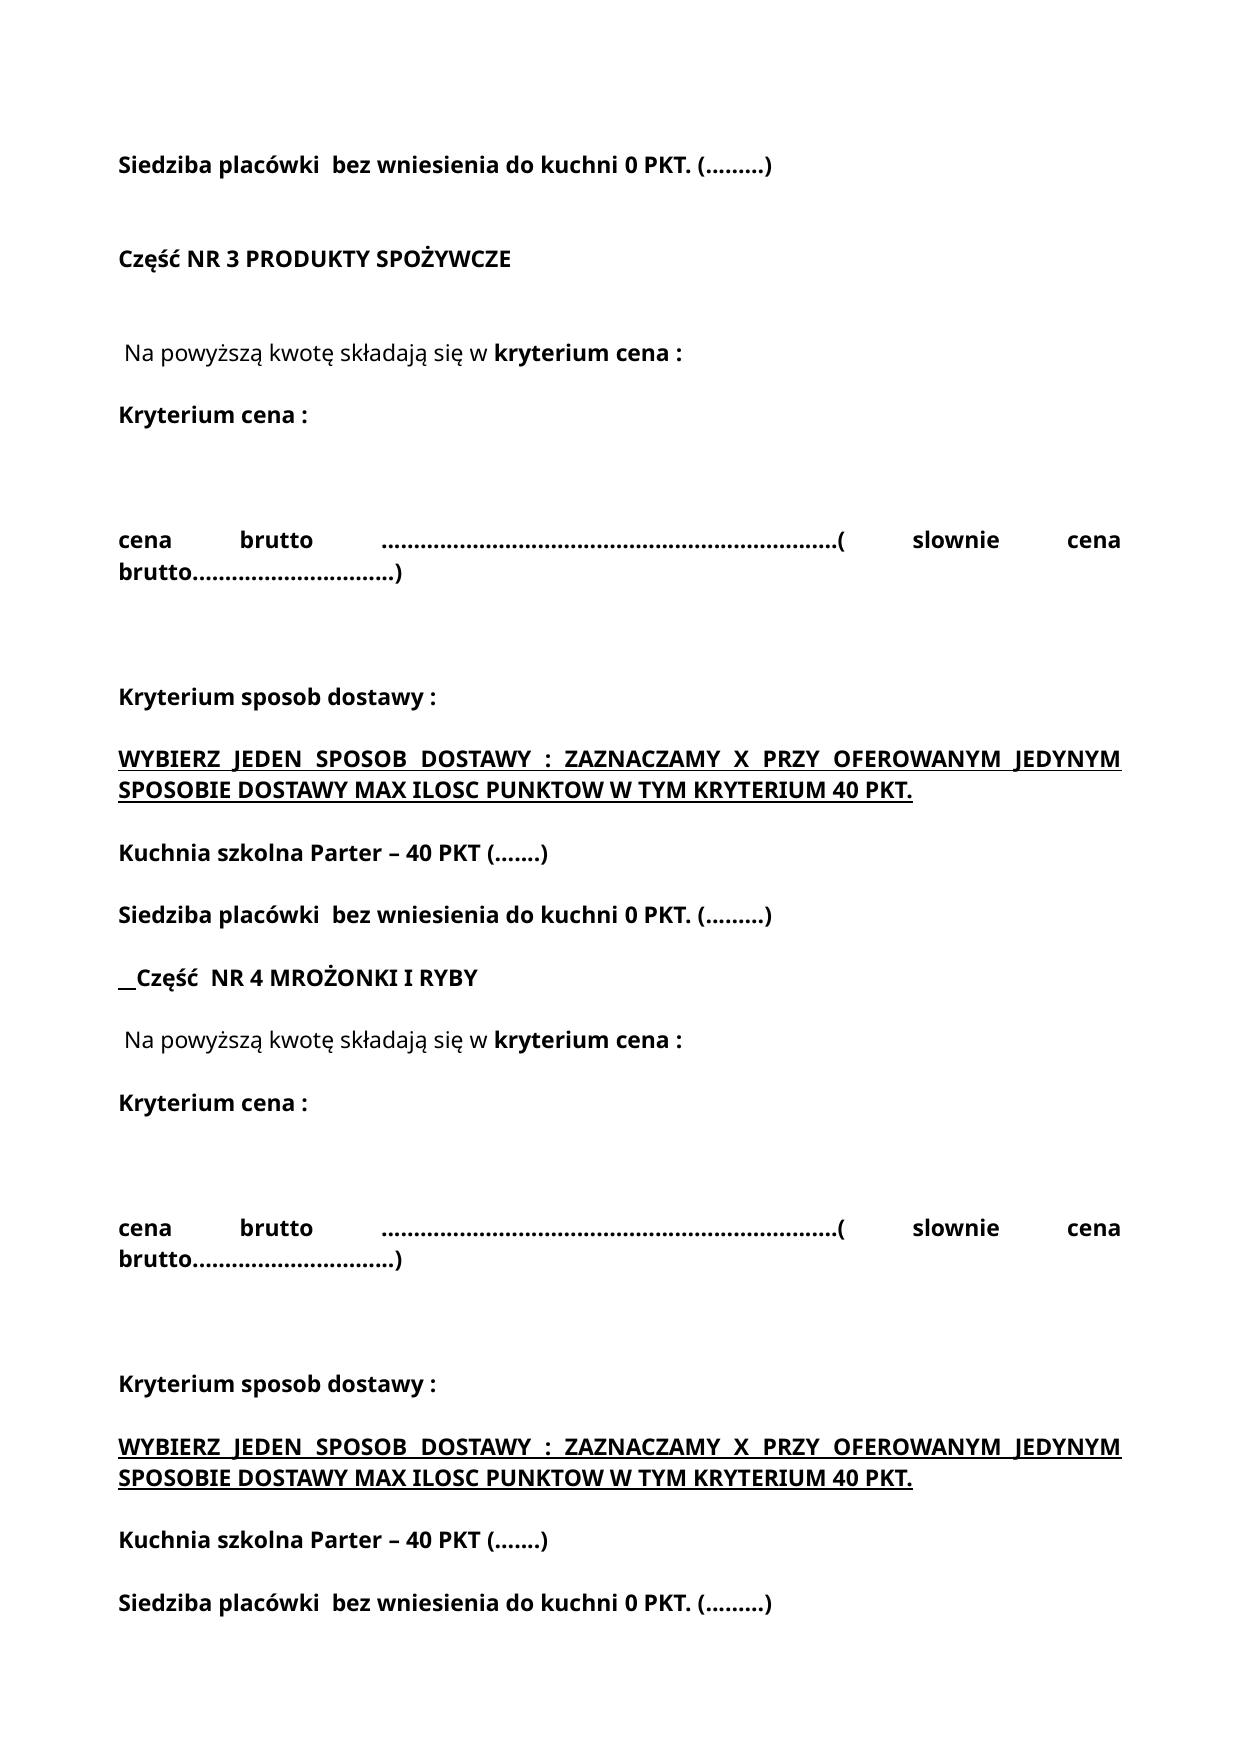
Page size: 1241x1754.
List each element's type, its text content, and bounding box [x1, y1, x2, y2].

text cena brutto ......................................................................( slownie cena brutto...............................) [118, 524, 1122, 587]
text Kryterium cena : [118, 399, 1122, 431]
text cena brutto ......................................................................( slownie cena brutto...............................) [118, 1212, 1122, 1274]
text Kryterium sposob dostawy : [118, 681, 1122, 712]
text Kuchnia szkolna Parter – 40 PKT (.......) [118, 837, 1122, 868]
text Kryterium sposob dostawy : [118, 1368, 1122, 1399]
text SPOSOBIE DOSTAWY MAX ILOSC PUNKTOW W TYM KRYTERIUM 40 PKT. [118, 771, 1122, 806]
text Siedziba placówki bez wniesienia do kuchni 0 PKT. (.........) [118, 149, 1122, 181]
text Część NR 4 MROŻONKI I RYBY [118, 962, 1122, 993]
text WYBIERZ JEDEN SPOSOB DOSTAWY : ZAZNACZAMY X PRZY OFEROWANYM JEDYNYM [118, 743, 1122, 770]
text Kuchnia szkolna Parter – 40 PKT (.......) [118, 1524, 1122, 1556]
text Na powyższą kwotę składają się w kryterium cena : [118, 1024, 1122, 1056]
text WYBIERZ JEDEN SPOSOB DOSTAWY : ZAZNACZAMY X PRZY OFEROWANYM JEDYNYM [118, 1431, 1122, 1457]
text Część NR 3 PRODUKTY SPOŻYWCZE [118, 243, 1122, 274]
text Na powyższą kwotę składają się w kryterium cena : [118, 337, 1122, 368]
text Siedziba placówki bez wniesienia do kuchni 0 PKT. (.........) [118, 899, 1122, 931]
text Kryterium cena : [118, 1087, 1122, 1118]
text Siedziba placówki bez wniesienia do kuchni 0 PKT. (.........) [118, 1587, 1122, 1618]
text SPOSOBIE DOSTAWY MAX ILOSC PUNKTOW W TYM KRYTERIUM 40 PKT. [118, 1459, 1122, 1493]
